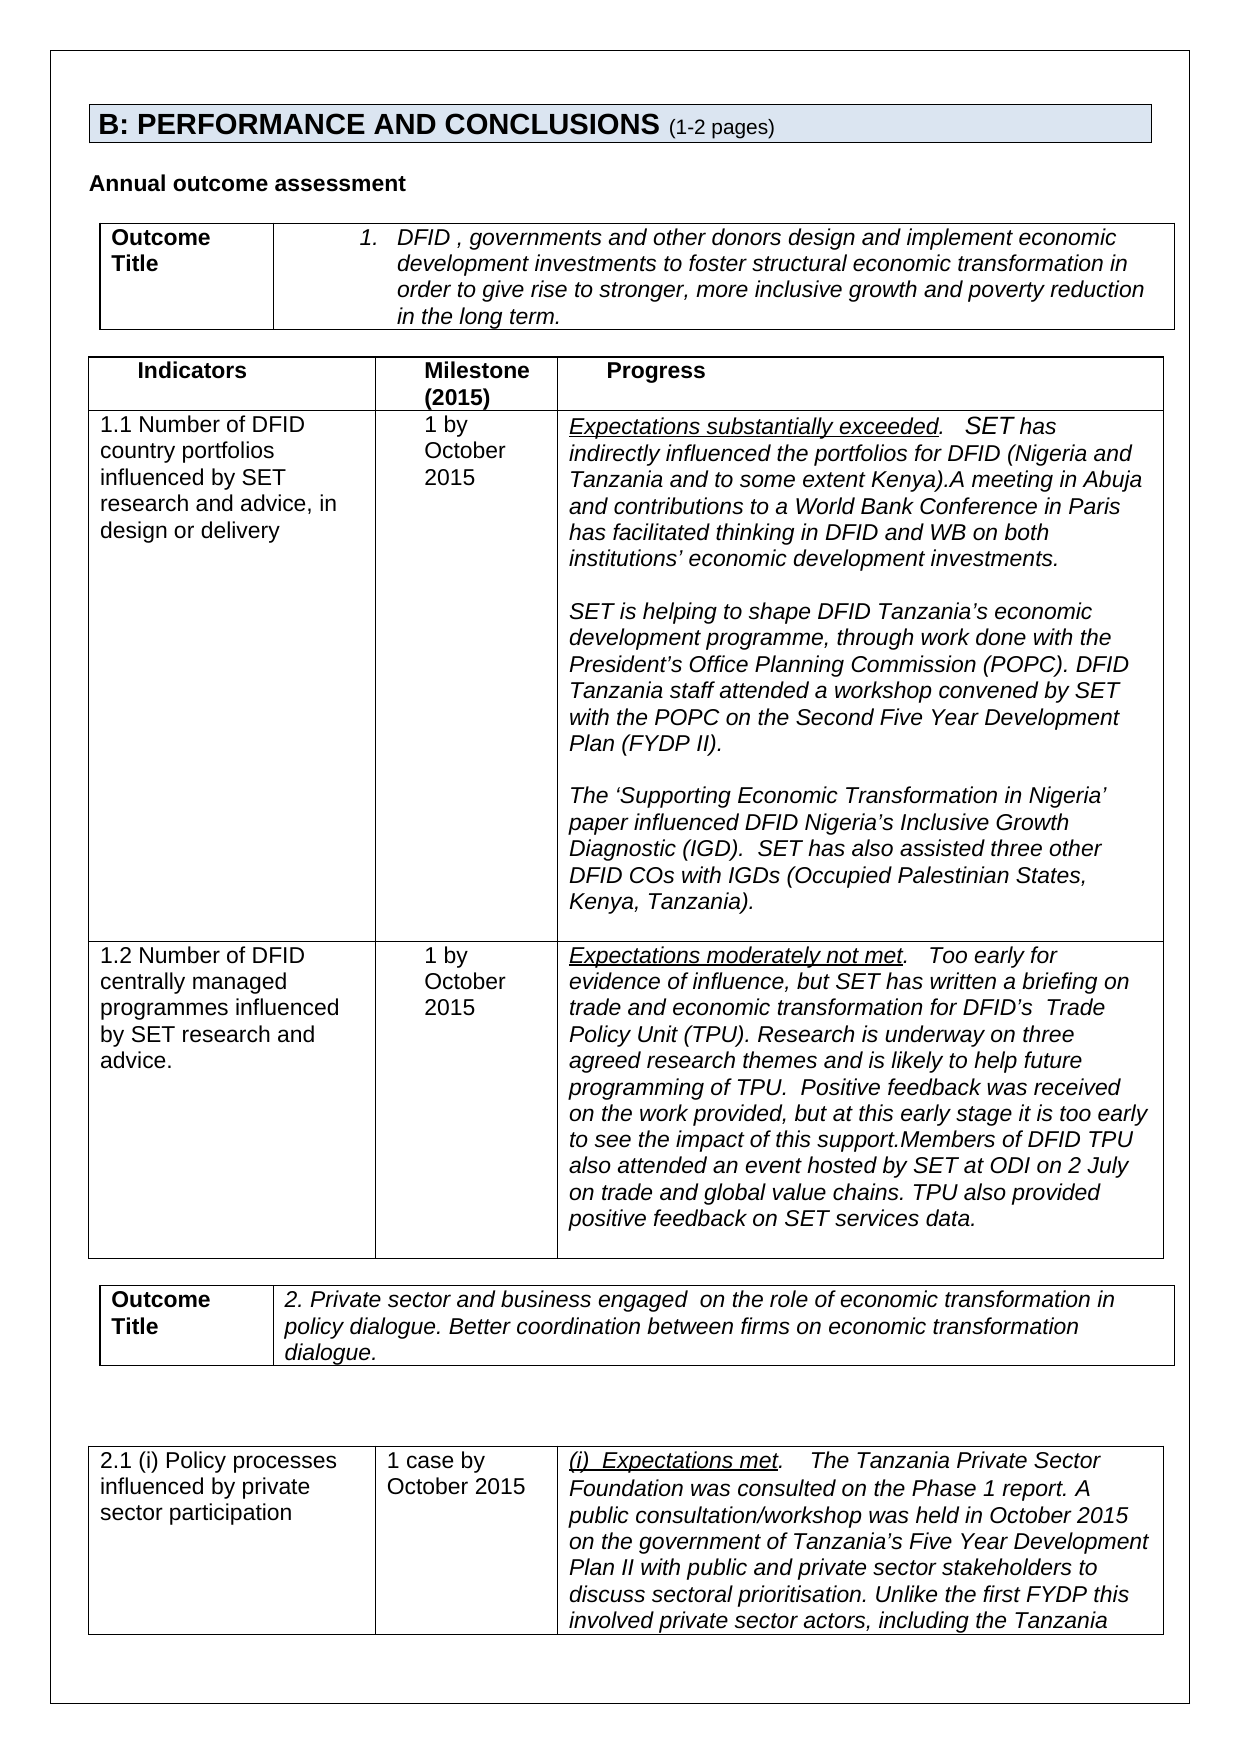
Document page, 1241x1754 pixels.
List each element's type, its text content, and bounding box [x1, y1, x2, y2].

text Annual outcome assessment [89, 170, 1152, 196]
table_header Outcome Title [101, 1286, 273, 1365]
table_cell 1 by October 2015 [376, 411, 557, 941]
table_header 1 case by October 2015 [376, 1447, 557, 1633]
table_header DFID , governments and other donors design and implement economic development investments to foster structural economic transformation in order to give rise to stronger, more inclusive growth and poverty reduction in the long term. [274, 224, 1174, 329]
table_cell 1 by October 2015 [376, 942, 557, 1258]
table_header Progress [558, 358, 1163, 410]
table_cell 1.2 Number of DFID centrally managed programmes influenced by SET research and advice. [89, 942, 375, 1258]
table_header Outcome Title [101, 224, 273, 329]
table_header (i) Expectations met. The Tanzania Private Sector Foundation was consulted on the Phase 1 report. A public consultation/workshop was held in October 2015 on the government of Tanzania’s Five Year Development Plan II with public and private sector stakeholders to discuss sectoral prioritisation. Unlike the first FYDP this involved private sector actors, including the Tanzania [558, 1447, 1163, 1633]
table_cell 1.1 Number of DFID country portfolios influenced by SET research and advice, in design or delivery [89, 411, 375, 941]
subtitle B: PERFORMANCE AND CONCLUSIONS (1-2 pages) [90, 105, 1151, 142]
table_cell Expectations substantially exceeded. SET has indirectly influenced the portfolios for DFID (Nigeria and Tanzania and to some extent Kenya).A meeting in Abuja and contributions to a World Bank Conference in Paris has facilitated thinking in DFID and WB on both institutions’ economic development investments. SET is helping to shape DFID Tanzania’s economic development programme, through work done with the President’s Office Planning Commission (POPC). DFID Tanzania staff attended a workshop convened by SET with the POPC on the Second Five Year Development Plan (FYDP II). The ‘Supporting Economic Transformation in Nigeria’ paper influenced DFID Nigeria’s Inclusive Growth Diagnostic (IGD). SET has also assisted three other DFID COs with IGDs (Occupied Palestinian States, Kenya, Tanzania). [558, 411, 1163, 941]
table_cell Expectations moderately not met. Too early for evidence of influence, but SET has written a briefing on trade and economic transformation for DFID’s Trade Policy Unit (TPU). Research is underway on three agreed research themes and is likely to help future programming of TPU. Positive feedback was received on the work provided, but at this early stage it is too early to see the impact of this support.Members of DFID TPU also attended an event hosted by SET at ODI on 2 July on trade and global value chains. TPU also provided positive feedback on SET services data. [558, 942, 1163, 1258]
table_header 2.1 (i) Policy processes influenced by private sector participation [89, 1447, 375, 1633]
table_header Milestone (2015) [376, 358, 557, 410]
table_header Indicators [89, 358, 375, 410]
table_header 2. Private sector and business engaged on the role of economic transformation in policy dialogue. Better coordination between firms on economic transformation dialogue. [274, 1286, 1174, 1365]
